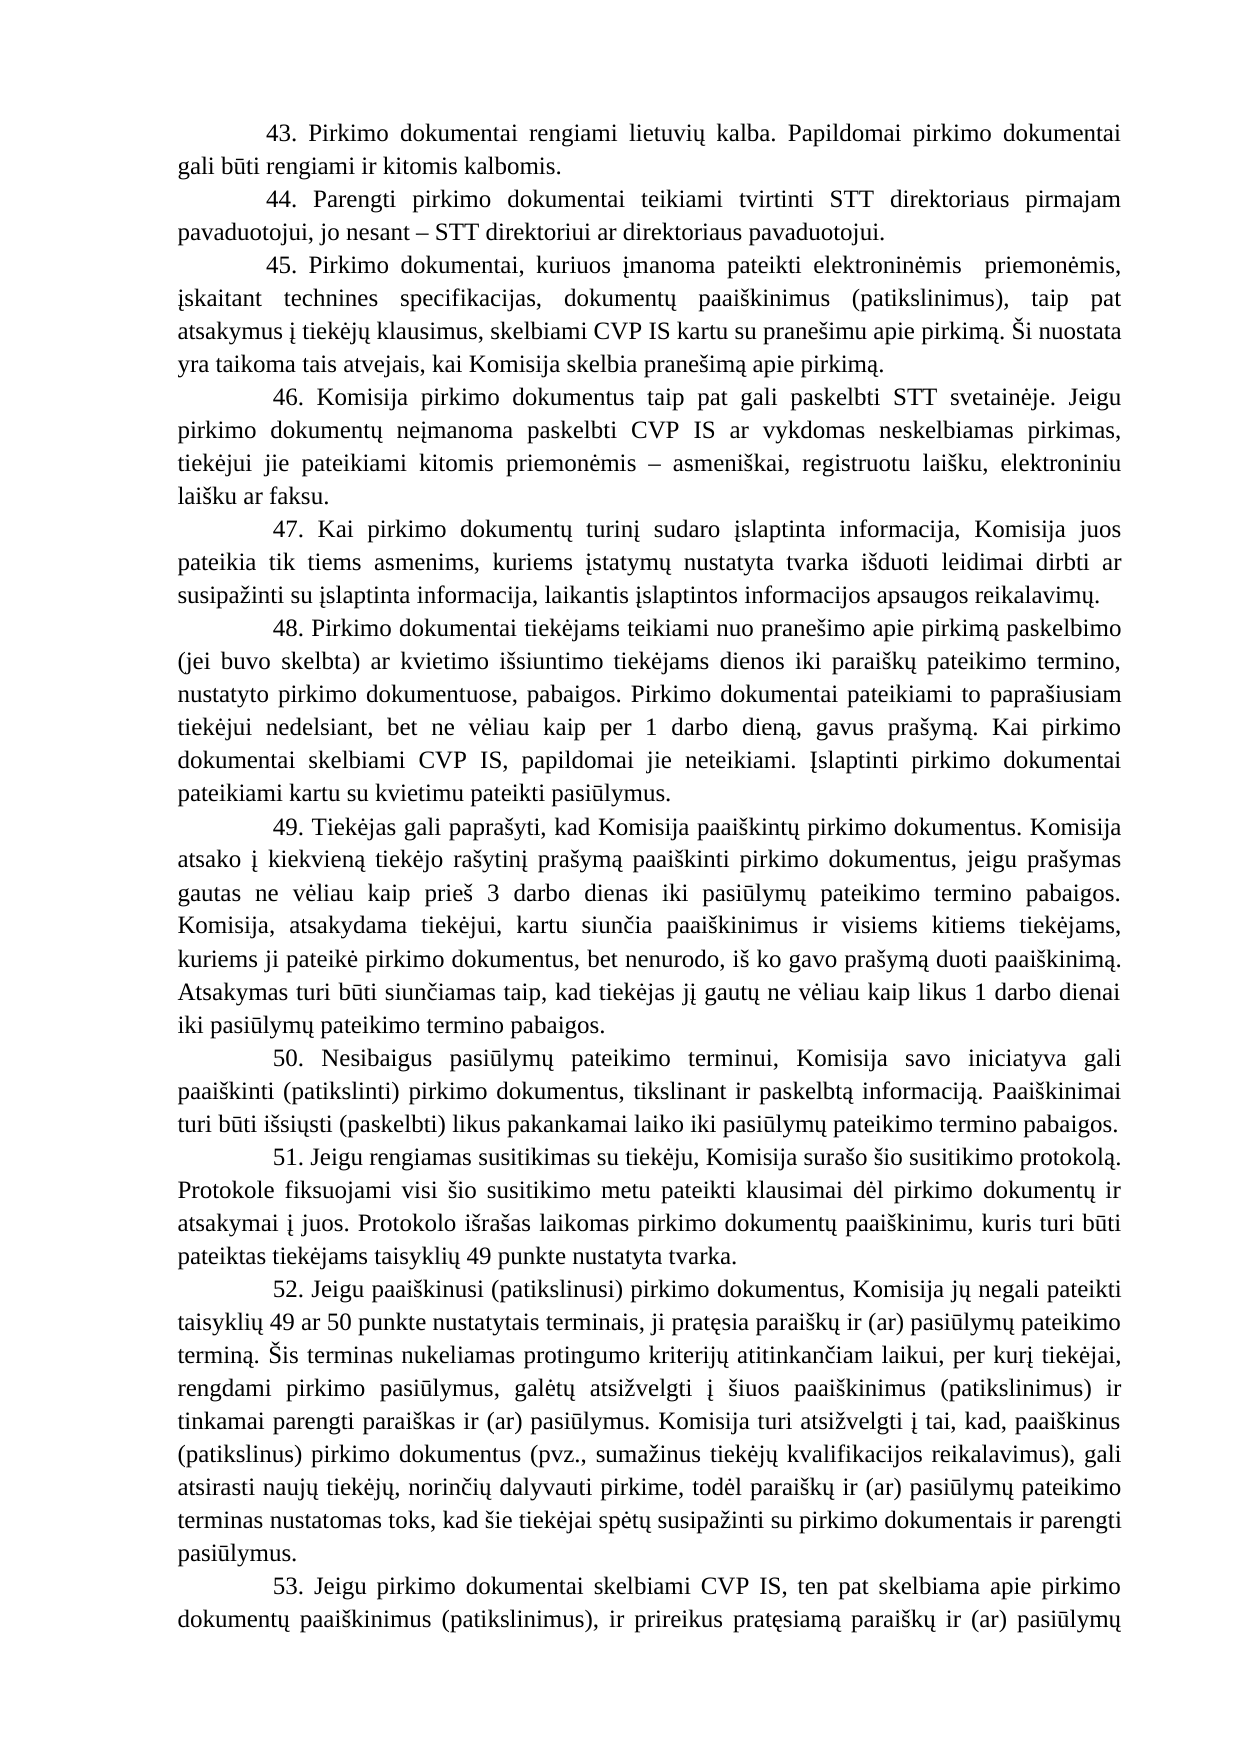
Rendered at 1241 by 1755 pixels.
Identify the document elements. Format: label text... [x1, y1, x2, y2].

text 47. Kai pirkimo dokumentų turinį sudaro įslaptinta informacija, Komisija juos pateikia tik tiems asmenims, kuriems įstatymų nustatyta tvarka išduoti leidimai dirbti ar susipažinti su įslaptinta informacija, laikantis įslaptintos informacijos apsaugos reikalavimų. [177, 514, 1122, 609]
text 45. Pirkimo dokumentai, kuriuos įmanoma pateikti elektroninėmis priemonėmis, įskaitant technines specifikacijas, dokumentų paaiškinimus (patikslinimus), taip pat atsakymus į tiekėjų klausimus, skelbiami CVP IS kartu su pranešimu apie pirkimą. Ši nuostata yra taikoma tais atvejais, kai Komisija skelbia pranešimą apie pirkimą. [177, 250, 1122, 378]
text 44. Parengti pirkimo dokumentai teikiami tvirtinti STT direktoriaus pirmajam pavaduotojui, jo nesant – STT direktoriui ar direktoriaus pavaduotojui. [177, 184, 1122, 246]
text 48. Pirkimo dokumentai tiekėjams teikiami nuo pranešimo apie pirkimą paskelbimo (jei buvo skelbta) ar kvietimo išsiuntimo tiekėjams dienos iki paraiškų pateikimo termino, nustatyto pirkimo dokumentuose, pabaigos. Pirkimo dokumentai pateikiami to paprašiusiam tiekėjui nedelsiant, bet ne vėliau kaip per 1 darbo dieną, gavus prašymą. Kai pirkimo dokumentai skelbiami CVP IS, papildomai jie neteikiami. Įslaptinti pirkimo dokumentai pateikiami kartu su kvietimu pateikti pasiūlymus. [177, 613, 1122, 807]
text 50. Nesibaigus pasiūlymų pateikimo terminui, Komisija savo iniciatyva gali paaiškinti (patikslinti) pirkimo dokumentus, tikslinant ir paskelbtą informaciją. Paaiškinimai turi būti išsiųsti (paskelbti) likus pakankamai laiko iki pasiūlymų pateikimo termino pabaigos. [177, 1043, 1122, 1137]
text 53. Jeigu pirkimo dokumentai skelbiami CVP IS, ten pat skelbiama apie pirkimo dokumentų paaiškinimus (patikslinimus), ir prireikus pratęsiamą paraiškų ir (ar) pasiūlymų [177, 1571, 1122, 1633]
text 46. Komisija pirkimo dokumentus taip pat gali paskelbti STT svetainėje. Jeigu pirkimo dokumentų neįmanoma paskelbti CVP IS ar vykdomas neskelbiamas pirkimas, tiekėjui jie pateikiami kitomis priemonėmis – asmeniškai, registruotu laišku, elektroniniu laišku ar faksu. [177, 382, 1122, 510]
text 43. Pirkimo dokumentai rengiami lietuvių kalba. Papildomai pirkimo dokumentai gali būti rengiami ir kitomis kalbomis. [177, 118, 1122, 180]
text 52. Jeigu paaiškinusi (patikslinusi) pirkimo dokumentus, Komisija jų negali pateikti taisyklių 49 ar 50 punkte nustatytais terminais, ji pratęsia paraiškų ir (ar) pasiūlymų pateikimo terminą. Šis terminas nukeliamas protingumo kriterijų atitinkančiam laikui, per kurį tiekėjai, rengdami pirkimo pasiūlymus, galėtų atsižvelgti į šiuos paaiškinimus (patikslinimus) ir tinkamai parengti paraiškas ir (ar) pasiūlymus. Komisija turi atsižvelgti į tai, kad, paaiškinus (patikslinus) pirkimo dokumentus (pvz., sumažinus tiekėjų kvalifikacijos reikalavimus), gali atsirasti naujų tiekėjų, norinčių dalyvauti pirkime, todėl paraiškų ir (ar) pasiūlymų pateikimo terminas nustatomas toks, kad šie tiekėjai spėtų susipažinti su pirkimo dokumentais ir parengti pasiūlymus. [177, 1274, 1122, 1567]
text 51. Jeigu rengiamas susitikimas su tiekėju, Komisija surašo šio susitikimo protokolą. Protokole fiksuojami visi šio susitikimo metu pateikti klausimai dėl pirkimo dokumentų ir atsakymai į juos. Protokolo išrašas laikomas pirkimo dokumentų paaiškinimu, kuris turi būti pateiktas tiekėjams taisyklių 49 punkte nustatyta tvarka. [177, 1142, 1122, 1269]
text 49. Tiekėjas gali paprašyti, kad Komisija paaiškintų pirkimo dokumentus. Komisija atsako į kiekvieną tiekėjo rašytinį prašymą paaiškinti pirkimo dokumentus, jeigu prašymas gautas ne vėliau kaip prieš 3 darbo dienas iki pasiūlymų pateikimo termino pabaigos. Komisija, atsakydama tiekėjui, kartu siunčia paaiškinimus ir visiems kitiems tiekėjams, kuriems ji pateikė pirkimo dokumentus, bet nenurodo, iš ko gavo prašymą duoti paaiškinimą. Atsakymas turi būti siunčiamas taip, kad tiekėjas jį gautų ne vėliau kaip likus 1 darbo dienai iki pasiūlymų pateikimo termino pabaigos. [177, 812, 1122, 1038]
